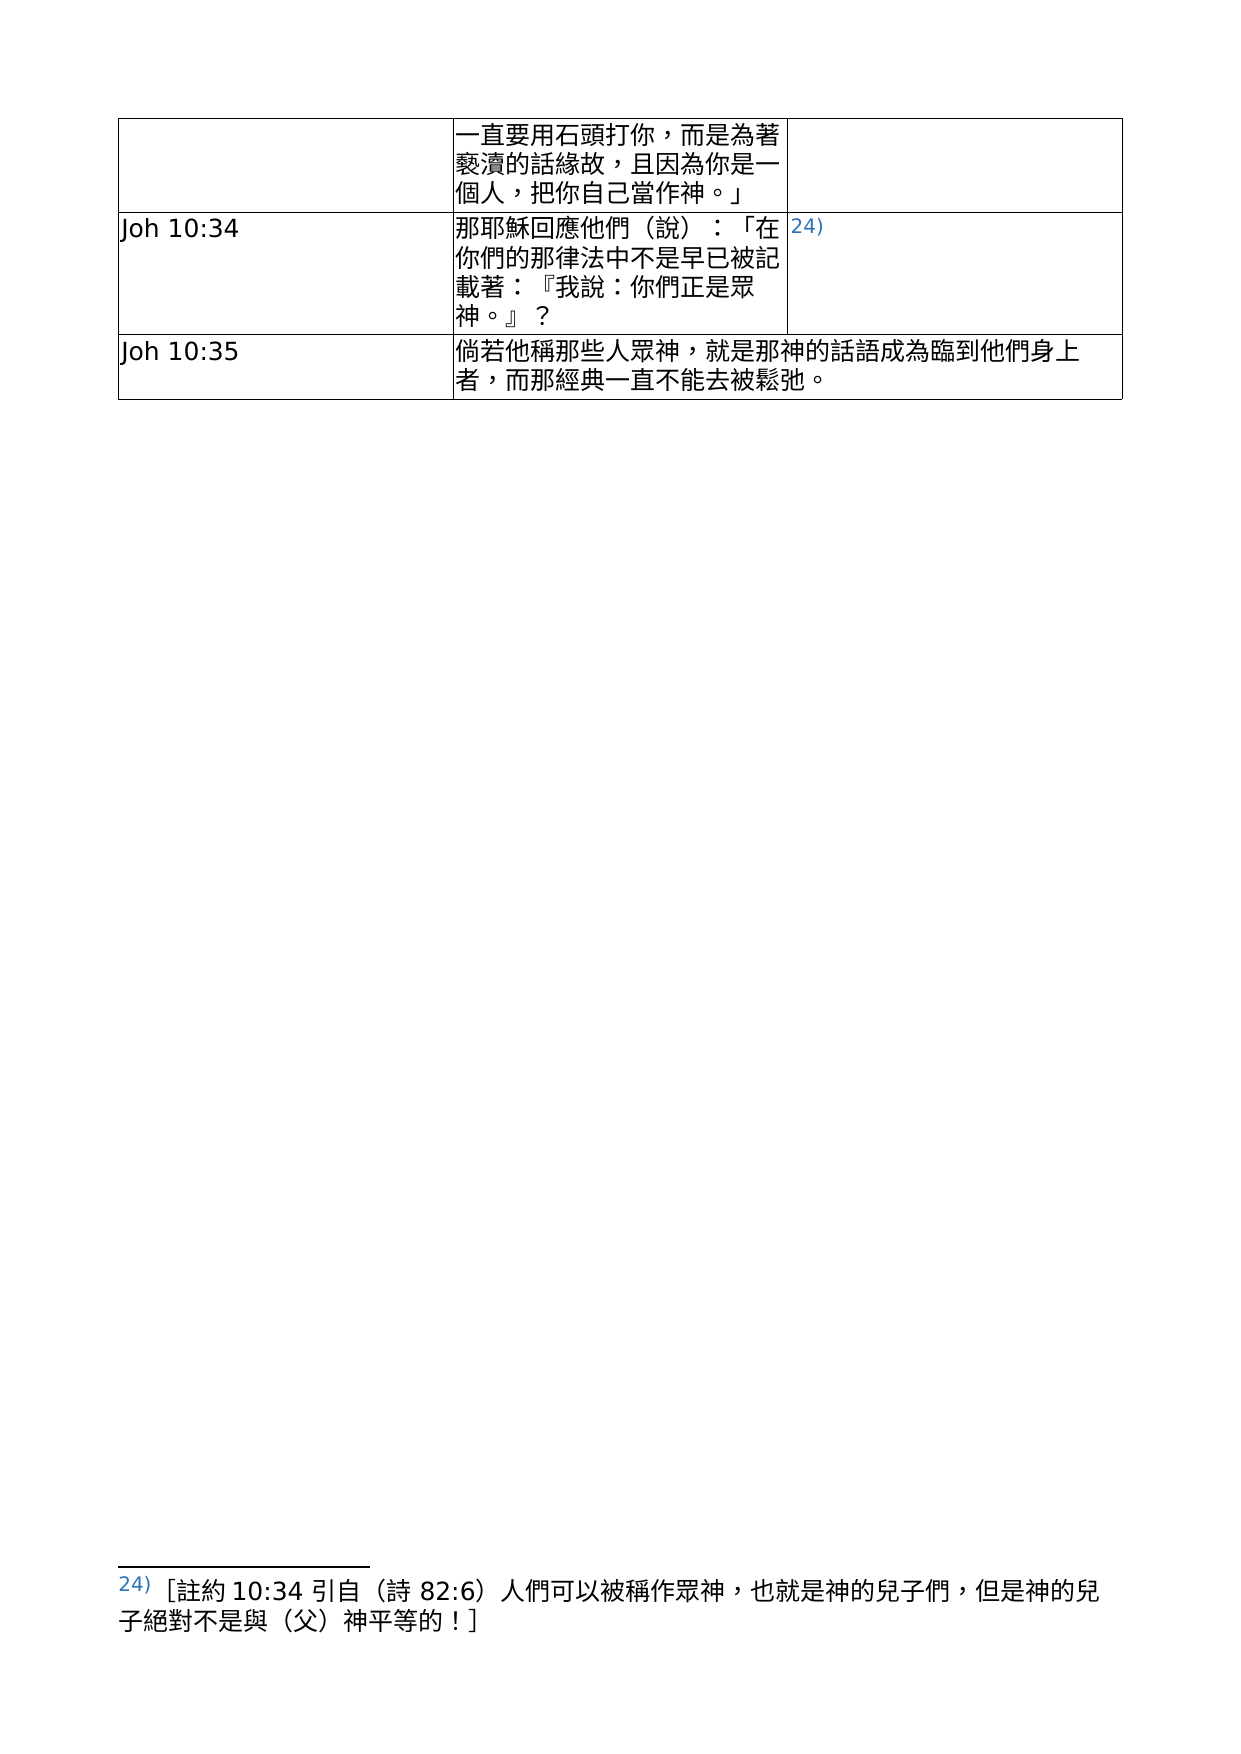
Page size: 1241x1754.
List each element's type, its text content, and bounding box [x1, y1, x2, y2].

table_cell Joh 10:35 [119, 335, 453, 398]
table_cell [788, 213, 1122, 334]
table_cell [788, 119, 1122, 212]
table_cell 那耶穌回應他們（說）：「在你們的那律法中不是早已被記載著：『我說：你們正是眾神。』？ [454, 213, 787, 334]
table_cell Joh 10:34 [119, 213, 453, 334]
table_cell 一直要用石頭打你，而是為著褻瀆的話緣故，且因為你是一個人，把你自己當作神。」 [454, 119, 787, 212]
table_cell [119, 119, 453, 212]
table_cell 倘若他稱那些人眾神，就是那神的話語成為臨到他們身上者，而那經典一直不能去被鬆弛。 [454, 335, 1122, 398]
